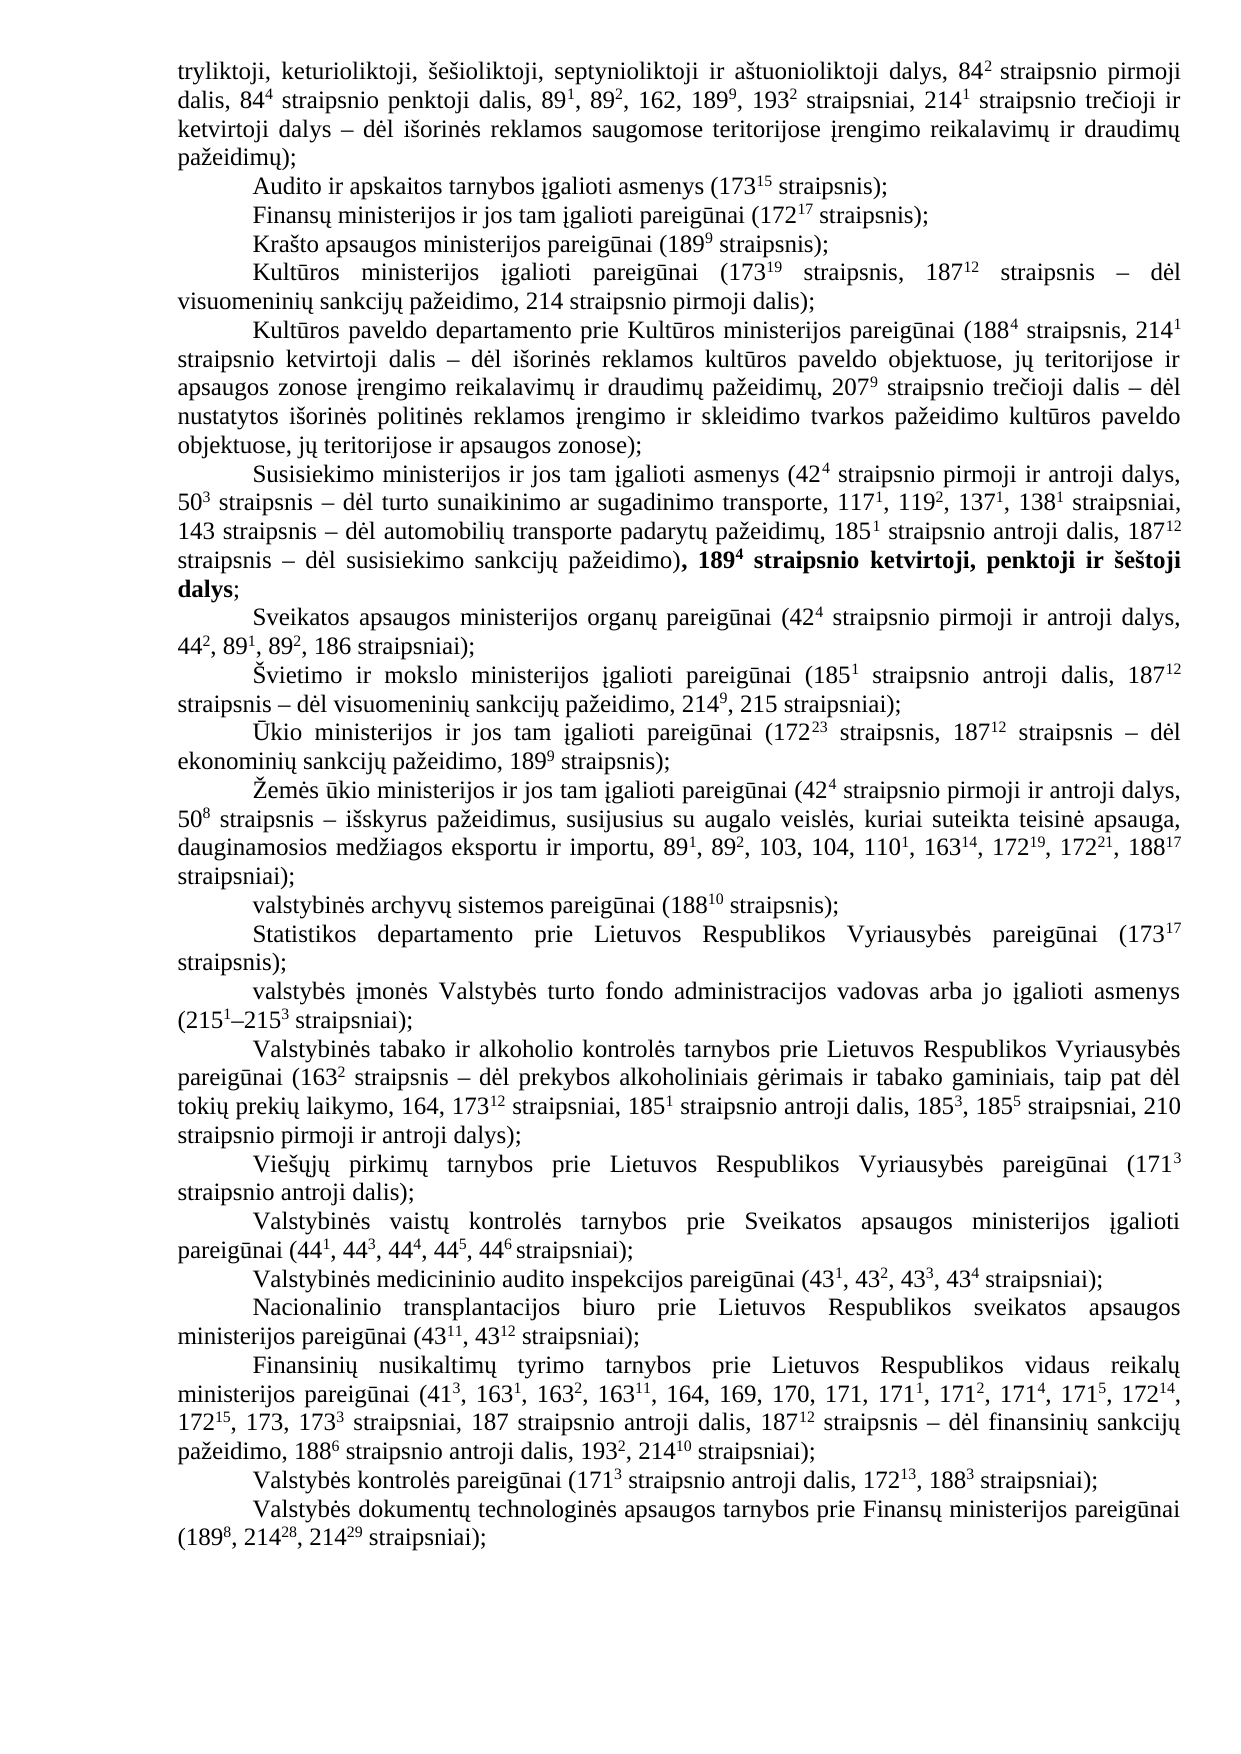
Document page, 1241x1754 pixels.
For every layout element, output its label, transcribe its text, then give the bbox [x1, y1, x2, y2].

text Sveikatos apsaugos ministerijos organų pareigūnai (424 straipsnio pirmoji ir antroji dalys, 442, 891, 892, 186 straipsniai); [177, 602, 1181, 660]
text valstybinės archyvų sistemos pareigūnai (18810 straipsnis); [177, 890, 1181, 919]
text Susisiekimo ministerijos ir jos tam įgalioti asmenys (424 straipsnio pirmoji ir antroji dalys, 503 straipsnis – dėl turto sunaikinimo ar sugadinimo transporte, 1171, 1192, 1371, 1381 straipsniai, 143 straipsnis – dėl automobilių transporte padarytų pažeidimų, 1851 straipsnio antroji dalis, 18712 straipsnis – dėl susisiekimo sankcijų pažeidimo), 1894 straipsnio ketvirtoji, penktoji ir šeštoji dalys; [177, 459, 1181, 602]
text Švietimo ir mokslo ministerijos įgalioti pareigūnai (1851 straipsnio antroji dalis, 18712 straipsnis – dėl visuomeninių sankcijų pažeidimo, 2149, 215 straipsniai); [177, 660, 1181, 717]
text Finansinių nusikaltimų tyrimo tarnybos prie Lietuvos Respublikos vidaus reikalų ministerijos pareigūnai (413, 1631, 1632, 16311, 164, 169, 170, 171, 1711, 1712, 1714, 1715, 17214, 17215, 173, 1733 straipsniai, 187 straipsnio antroji dalis, 18712 straipsnis – dėl finansinių sankcijų pažeidimo, 1886 straipsnio antroji dalis, 1932, 21410 straipsniai); [177, 1350, 1181, 1465]
text Viešųjų pirkimų tarnybos prie Lietuvos Respublikos Vyriausybės pareigūnai (1713 straipsnio antroji dalis); [177, 1149, 1181, 1206]
text Finansų ministerijos ir jos tam įgalioti pareigūnai (17217 straipsnis); [177, 200, 1181, 229]
text Nacionalinio transplantacijos biuro prie Lietuvos Respublikos sveikatos apsaugos ministerijos pareigūnai (4311, 4312 straipsniai); [177, 1292, 1181, 1350]
text Žemės ūkio ministerijos ir jos tam įgalioti pareigūnai (424 straipsnio pirmoji ir antroji dalys, 508 straipsnis – išskyrus pažeidimus, susijusius su augalo veislės, kuriai suteikta teisinė apsauga, dauginamosios medžiagos eksportu ir importu, 891, 892, 103, 104, 1101, 16314, 17219, 17221, 18817 straipsniai); [177, 775, 1181, 890]
text Ūkio ministerijos ir jos tam įgalioti pareigūnai (17223 straipsnis, 18712 straipsnis – dėl ekonominių sankcijų pažeidimo, 1899 straipsnis); [177, 717, 1181, 775]
text Audito ir apskaitos tarnybos įgalioti asmenys (17315 straipsnis); [177, 171, 1181, 200]
text Kultūros ministerijos įgalioti pareigūnai (17319 straipsnis, 18712 straipsnis – dėl visuomeninių sankcijų pažeidimo, 214 straipsnio pirmoji dalis); [177, 257, 1181, 315]
text Valstybės dokumentų technologinės apsaugos tarnybos prie Finansų ministerijos pareigūnai (1898, 21428, 21429 straipsniai); [177, 1494, 1181, 1551]
text valstybės įmonės Valstybės turto fondo administracijos vadovas arba jo įgalioti asmenys (2151–2153 straipsniai); [177, 976, 1181, 1034]
text tryliktoji, keturioliktoji, šešioliktoji, septynioliktoji ir aštuonioliktoji dalys, 842 straipsnio pirmoji dalis, 844 straipsnio penktoji dalis, 891, 892, 162, 1899, 1932 straipsniai, 2141 straipsnio trečioji ir ketvirtoji dalys – dėl išorinės reklamos saugomose teritorijose įrengimo reikalavimų ir draudimų pažeidimų); [177, 56, 1181, 171]
text Valstybinės medicininio audito inspekcijos pareigūnai (431, 432, 433, 434 straipsniai); [177, 1264, 1181, 1292]
text Valstybės kontrolės pareigūnai (1713 straipsnio antroji dalis, 17213, 1883 straipsniai); [177, 1465, 1181, 1494]
text Krašto apsaugos ministerijos pareigūnai (1899 straipsnis); [177, 229, 1181, 257]
text Valstybinės vaistų kontrolės tarnybos prie Sveikatos apsaugos ministerijos įgalioti pareigūnai (441, 443, 444, 445, 446 straipsniai); [177, 1206, 1181, 1264]
text Statistikos departamento prie Lietuvos Respublikos Vyriausybės pareigūnai (17317 straipsnis); [177, 919, 1181, 976]
text Kultūros paveldo departamento prie Kultūros ministerijos pareigūnai (1884 straipsnis, 2141 straipsnio ketvirtoji dalis – dėl išorinės reklamos kultūros paveldo objektuose, jų teritorijose ir apsaugos zonose įrengimo reikalavimų ir draudimų pažeidimų, 2079 straipsnio trečioji dalis – dėl nustatytos išorinės politinės reklamos įrengimo ir skleidimo tvarkos pažeidimo kultūros paveldo objektuose, jų teritorijose ir apsaugos zonose); [177, 315, 1181, 459]
text Valstybinės tabako ir alkoholio kontrolės tarnybos prie Lietuvos Respublikos Vyriausybės pareigūnai (1632 straipsnis – dėl prekybos alkoholiniais gėrimais ir tabako gaminiais, taip pat dėl tokių prekių laikymo, 164, 17312 straipsniai, 1851 straipsnio antroji dalis, 1853, 1855 straipsniai, 210 straipsnio pirmoji ir antroji dalys); [177, 1034, 1181, 1149]
